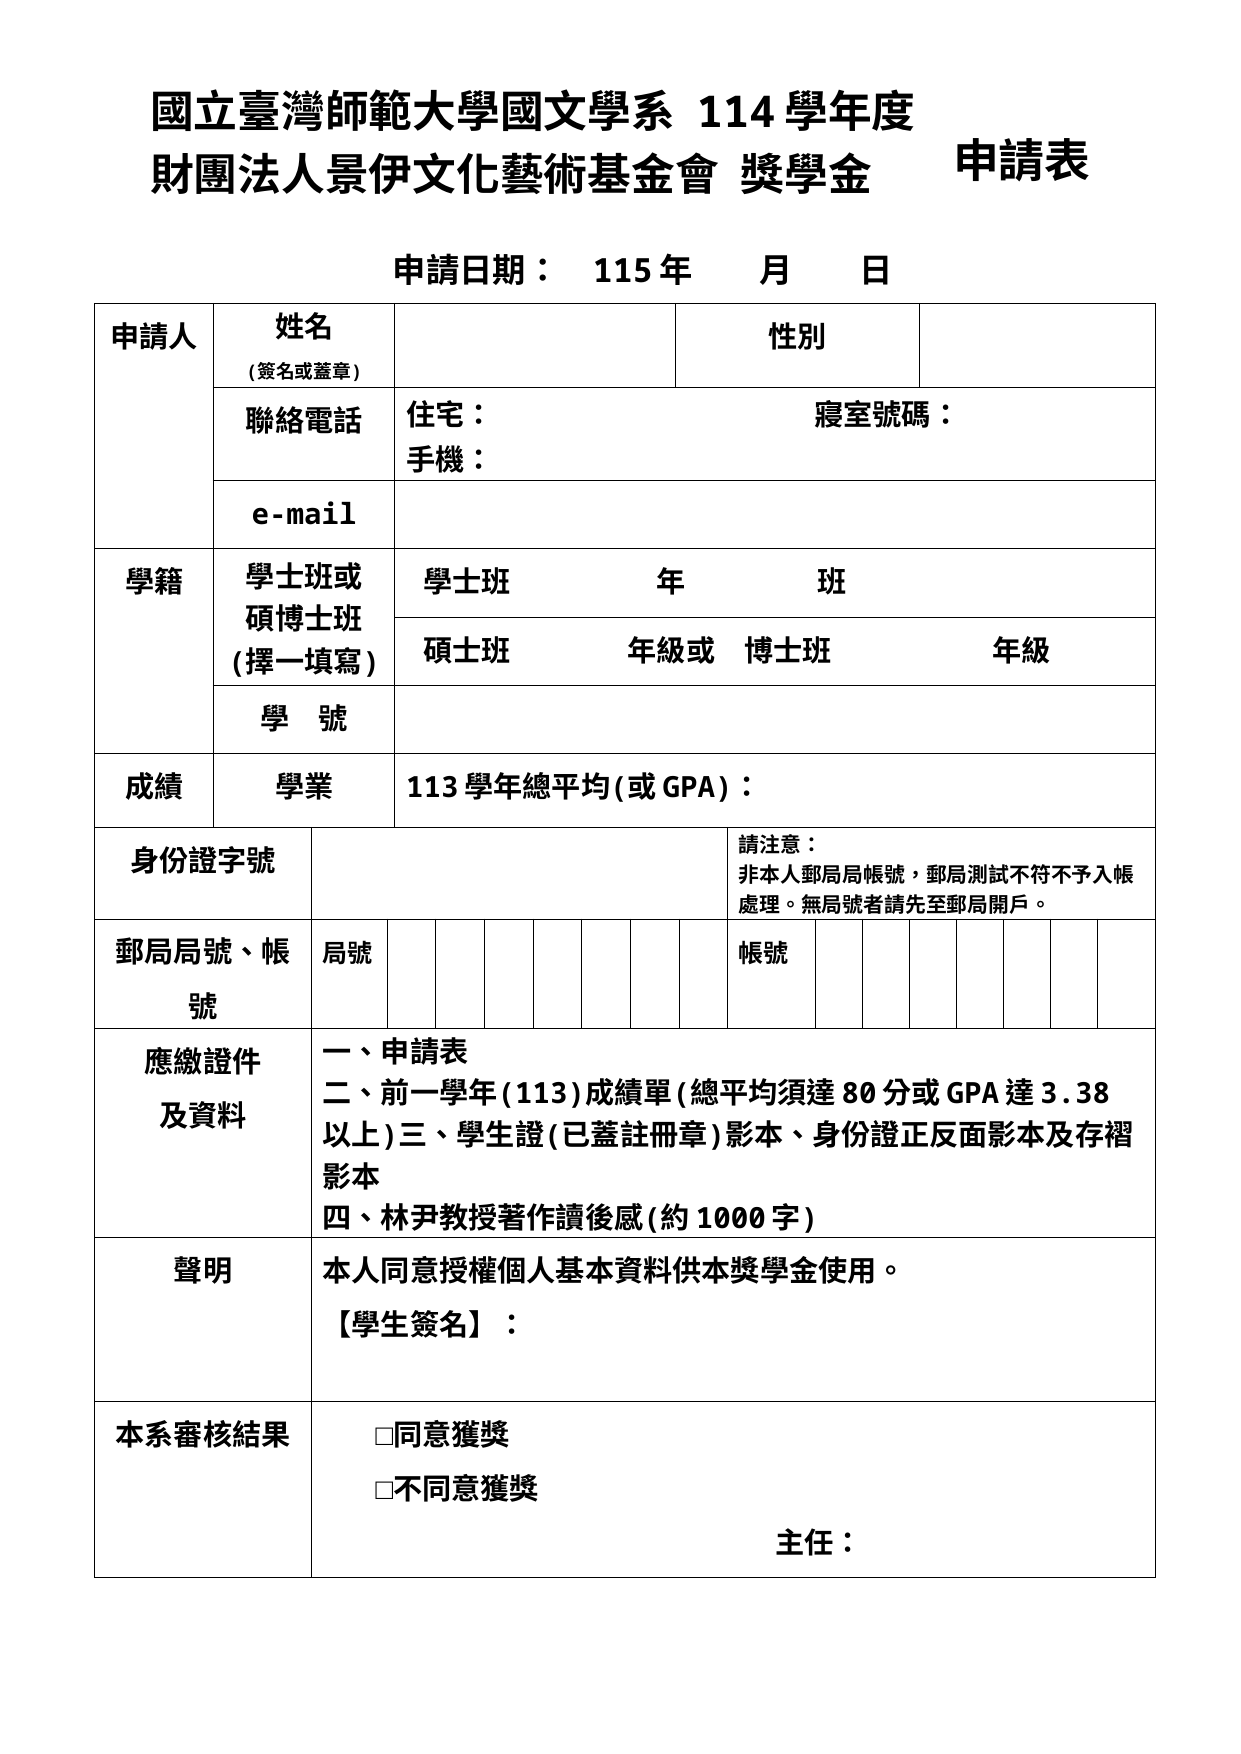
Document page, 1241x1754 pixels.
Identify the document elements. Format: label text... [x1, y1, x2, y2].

table_cell [816, 920, 862, 1028]
table_header [395, 304, 675, 387]
table_cell [395, 481, 1155, 548]
table_cell 碩士班 年級或 博士班 年級 [395, 618, 1155, 685]
table_cell 一、申請表 二、前一學年(113)成績單(總平均須達80分或GPA達3.38以上)三、學生證(已蓋註冊章)影本、身份證正反面影本及存褶影本 四、林尹教授著作讀後感(約1000字) [312, 1029, 1155, 1237]
table_cell 聯絡電話 [214, 388, 394, 480]
table_cell [1051, 920, 1097, 1028]
table_cell 學士班或 碩博士班 (擇一填寫) [214, 549, 394, 685]
table_cell [680, 920, 727, 1028]
table_cell [312, 828, 727, 918]
table_cell [534, 920, 581, 1028]
table_cell 成績 [95, 754, 213, 827]
table_cell 本系審核結果 [95, 1402, 311, 1577]
table_cell [436, 920, 484, 1028]
table_cell 學業 [214, 754, 394, 827]
table_cell 帳號 [728, 920, 815, 1028]
table_cell [631, 920, 679, 1028]
table_cell 請注意： 非本人郵局局帳號，郵局測試不符不予入帳處理。無局號者請先至郵局開戶。 [728, 828, 1155, 918]
table_cell 局號 [312, 920, 387, 1028]
table_cell 聲明 [95, 1238, 311, 1401]
table_cell 學 號 [214, 686, 394, 753]
table_cell [1004, 920, 1050, 1028]
table_cell □同意獲獎 □不同意獲獎 主任： [312, 1402, 1155, 1577]
table_cell 郵局局號、帳號 [95, 920, 311, 1028]
table_cell [1098, 920, 1155, 1028]
table_cell 學籍 [95, 549, 213, 753]
text 申請日期： 115年 月 日 [106, 199, 1134, 303]
table_cell [863, 920, 909, 1028]
table_header [920, 304, 1155, 387]
table_cell [395, 686, 1155, 753]
table_cell 本人同意授權個人基本資料供本獎學金使用。 【學生簽名】： [312, 1238, 1155, 1401]
table_cell 身份證字號 [95, 828, 311, 918]
table_cell [388, 920, 435, 1028]
table_cell e-mail [214, 481, 394, 548]
table_cell [582, 920, 630, 1028]
table_header 性別 [676, 304, 919, 387]
text 國立臺灣師範大學國文學系 114學年度財團法人景伊文化藝術基金會 獎學金 申請表 [106, 94, 1134, 199]
table_cell 學士班 年 班 [395, 549, 1155, 617]
table_cell 住宅： 寢室號碼： 手機： [395, 388, 1155, 480]
table_cell 應繳證件 及資料 [95, 1029, 311, 1237]
table_cell [910, 920, 956, 1028]
table_cell 113學年總平均(或GPA)： [395, 754, 1155, 827]
table_cell [957, 920, 1003, 1028]
table_header 申請人 [95, 304, 213, 548]
table_header 姓名 (簽名或蓋章) [214, 304, 394, 387]
table_cell [485, 920, 533, 1028]
